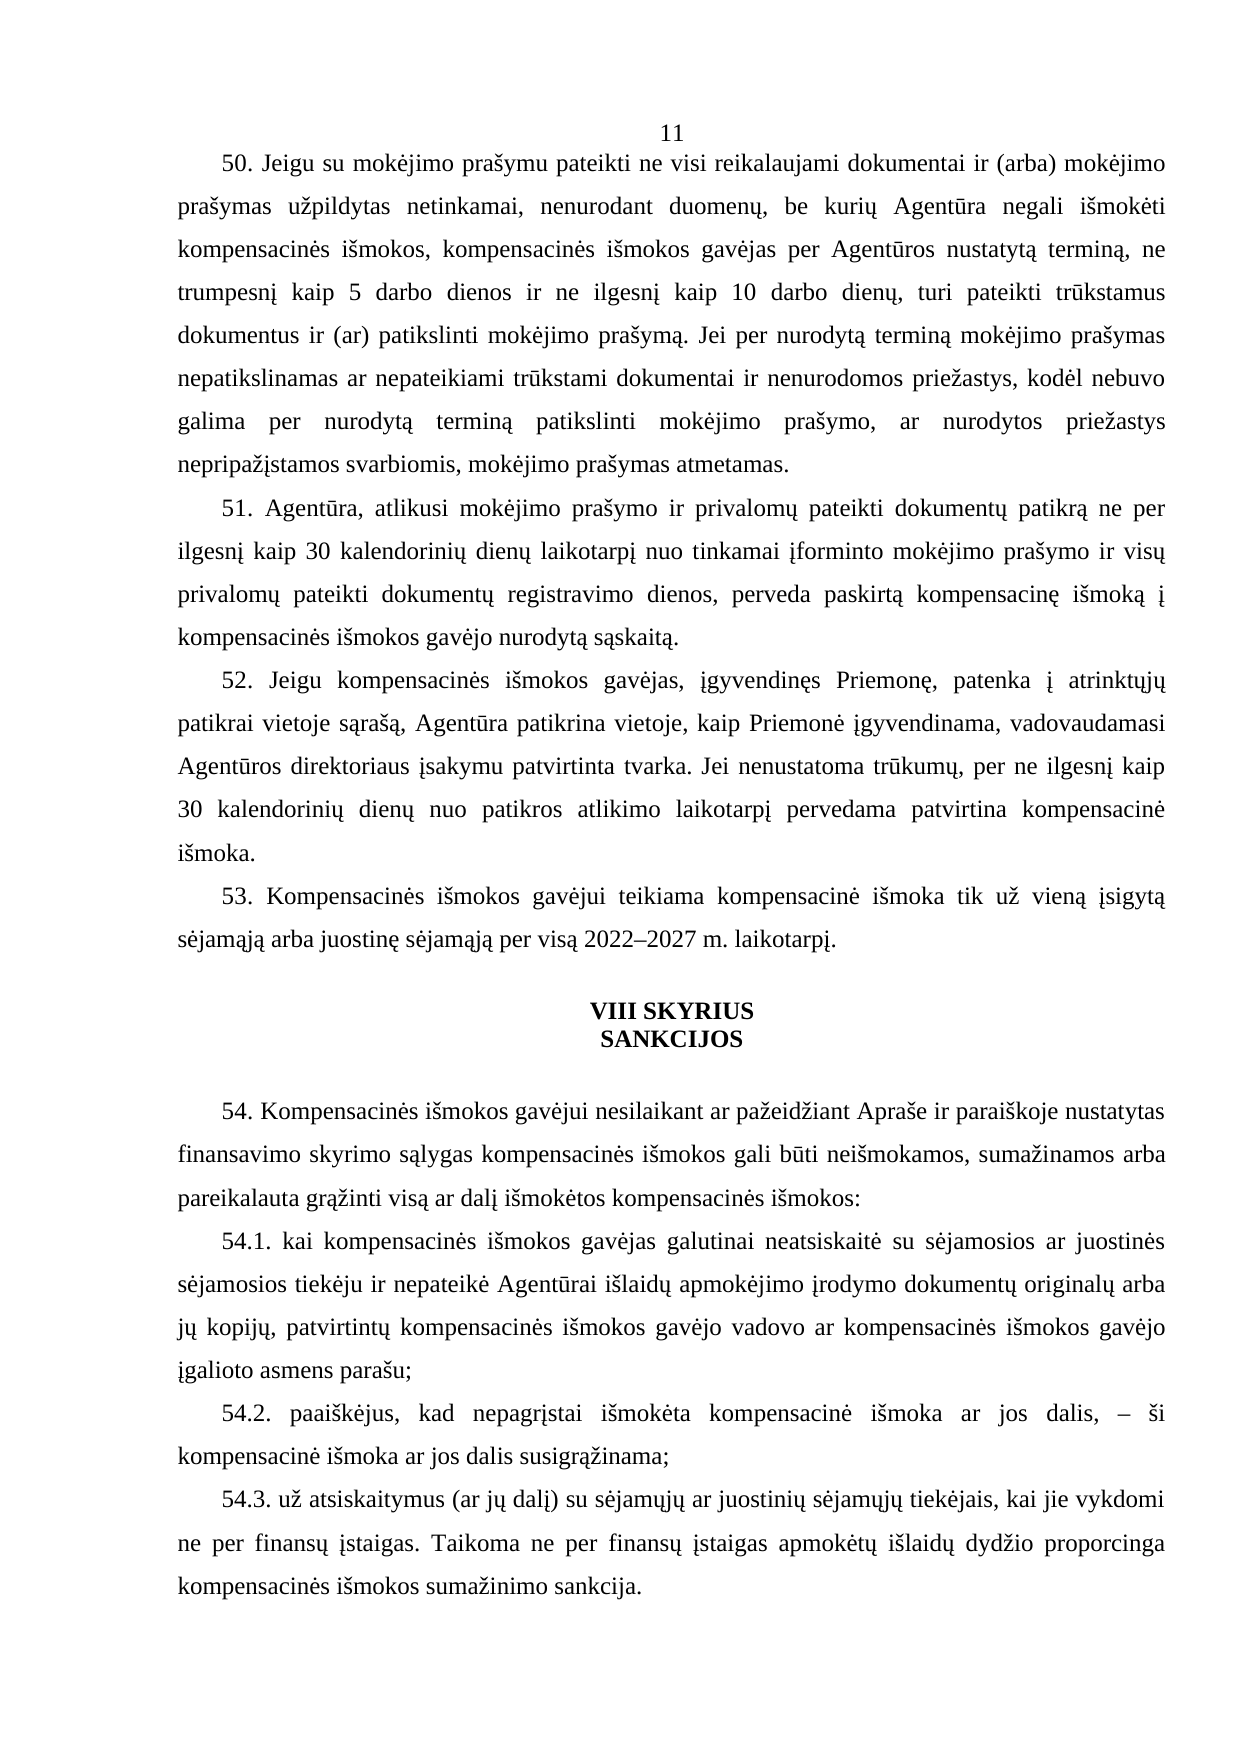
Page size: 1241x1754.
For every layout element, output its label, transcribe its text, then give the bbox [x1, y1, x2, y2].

text 54.1. kai kompensacinės išmokos gavėjas galutinai neatsiskaitė su sėjamosios ar juostinės sėjamosios tiekėju ir nepateikė Agentūrai išlaidų apmokėjimo įrodymo dokumentų originalų arba jų kopijų, patvirtintų kompensacinės išmokos gavėjo vadovo ar kompensacinės išmokos gavėjo įgalioto asmens parašu; [177, 1226, 1166, 1384]
text SANKCIJOS [177, 1024, 1166, 1053]
text 53. Kompensacinės išmokos gavėjui teikiama kompensacinė išmoka tik už vieną įsigytą sėjamąją arba juostinę sėjamąją per visą 2022–2027 m. laikotarpį. [177, 881, 1166, 953]
text 54. Kompensacinės išmokos gavėjui nesilaikant ar pažeidžiant Apraše ir paraiškoje nustatytas finansavimo skyrimo sąlygas kompensacinės išmokos gali būti neišmokamos, sumažinamos arba pareikalauta grąžinti visą ar dalį išmokėtos kompensacinės išmokos: [177, 1096, 1166, 1211]
text 54.3. už atsiskaitymus (ar jų dalį) su sėjamųjų ar juostinių sėjamųjų tiekėjais, kai jie vykdomi ne per finansų įstaigas. Taikoma ne per finansų įstaigas apmokėtų išlaidų dydžio proporcinga kompensacinės išmokos sumažinimo sankcija. [177, 1484, 1166, 1599]
text 51. Agentūra, atlikusi mokėjimo prašymo ir privalomų pateikti dokumentų patikrą ne per ilgesnį kaip 30 kalendorinių dienų laikotarpį nuo tinkamai įforminto mokėjimo prašymo ir visų privalomų pateikti dokumentų registravimo dienos, perveda paskirtą kompensacinę išmoką į kompensacinės išmokos gavėjo nurodytą sąskaitą. [177, 493, 1166, 651]
text VIII SKYRIUS [177, 996, 1166, 1024]
text 50. Jeigu su mokėjimo prašymu pateikti ne visi reikalaujami dokumentai ir (arba) mokėjimo prašymas užpildytas netinkamai, nenurodant duomenų, be kurių Agentūra negali išmokėti kompensacinės išmokos, kompensacinės išmokos gavėjas per Agentūros nustatytą terminą, ne trumpesnį kaip 5 darbo dienos ir ne ilgesnį kaip 10 darbo dienų, turi pateikti trūkstamus dokumentus ir (ar) patikslinti mokėjimo prašymą. Jei per nurodytą terminą mokėjimo prašymas nepatikslinamas ar nepateikiami trūkstami dokumentai ir nenurodomos priežastys, kodėl nebuvo galima per nurodytą terminą patikslinti mokėjimo prašymo, ar nurodytos priežastys nepripažįstamos svarbiomis, mokėjimo prašymas atmetamas. [177, 148, 1166, 478]
text 52. Jeigu kompensacinės išmokos gavėjas, įgyvendinęs Priemonę, patenka į atrinktųjų patikrai vietoje sąrašą, Agentūra patikrina vietoje, kaip Priemonė įgyvendinama, vadovaudamasi Agentūros direktoriaus įsakymu patvirtinta tvarka. Jei nenustatoma trūkumų, per ne ilgesnį kaip 30 kalendorinių dienų nuo patikros atlikimo laikotarpį pervedama patvirtina kompensacinė išmoka. [177, 665, 1166, 866]
text 54.2. paaiškėjus, kad nepagrįstai išmokėta kompensacinė išmoka ar jos dalis, – ši kompensacinė išmoka ar jos dalis susigrąžinama; [177, 1398, 1166, 1470]
